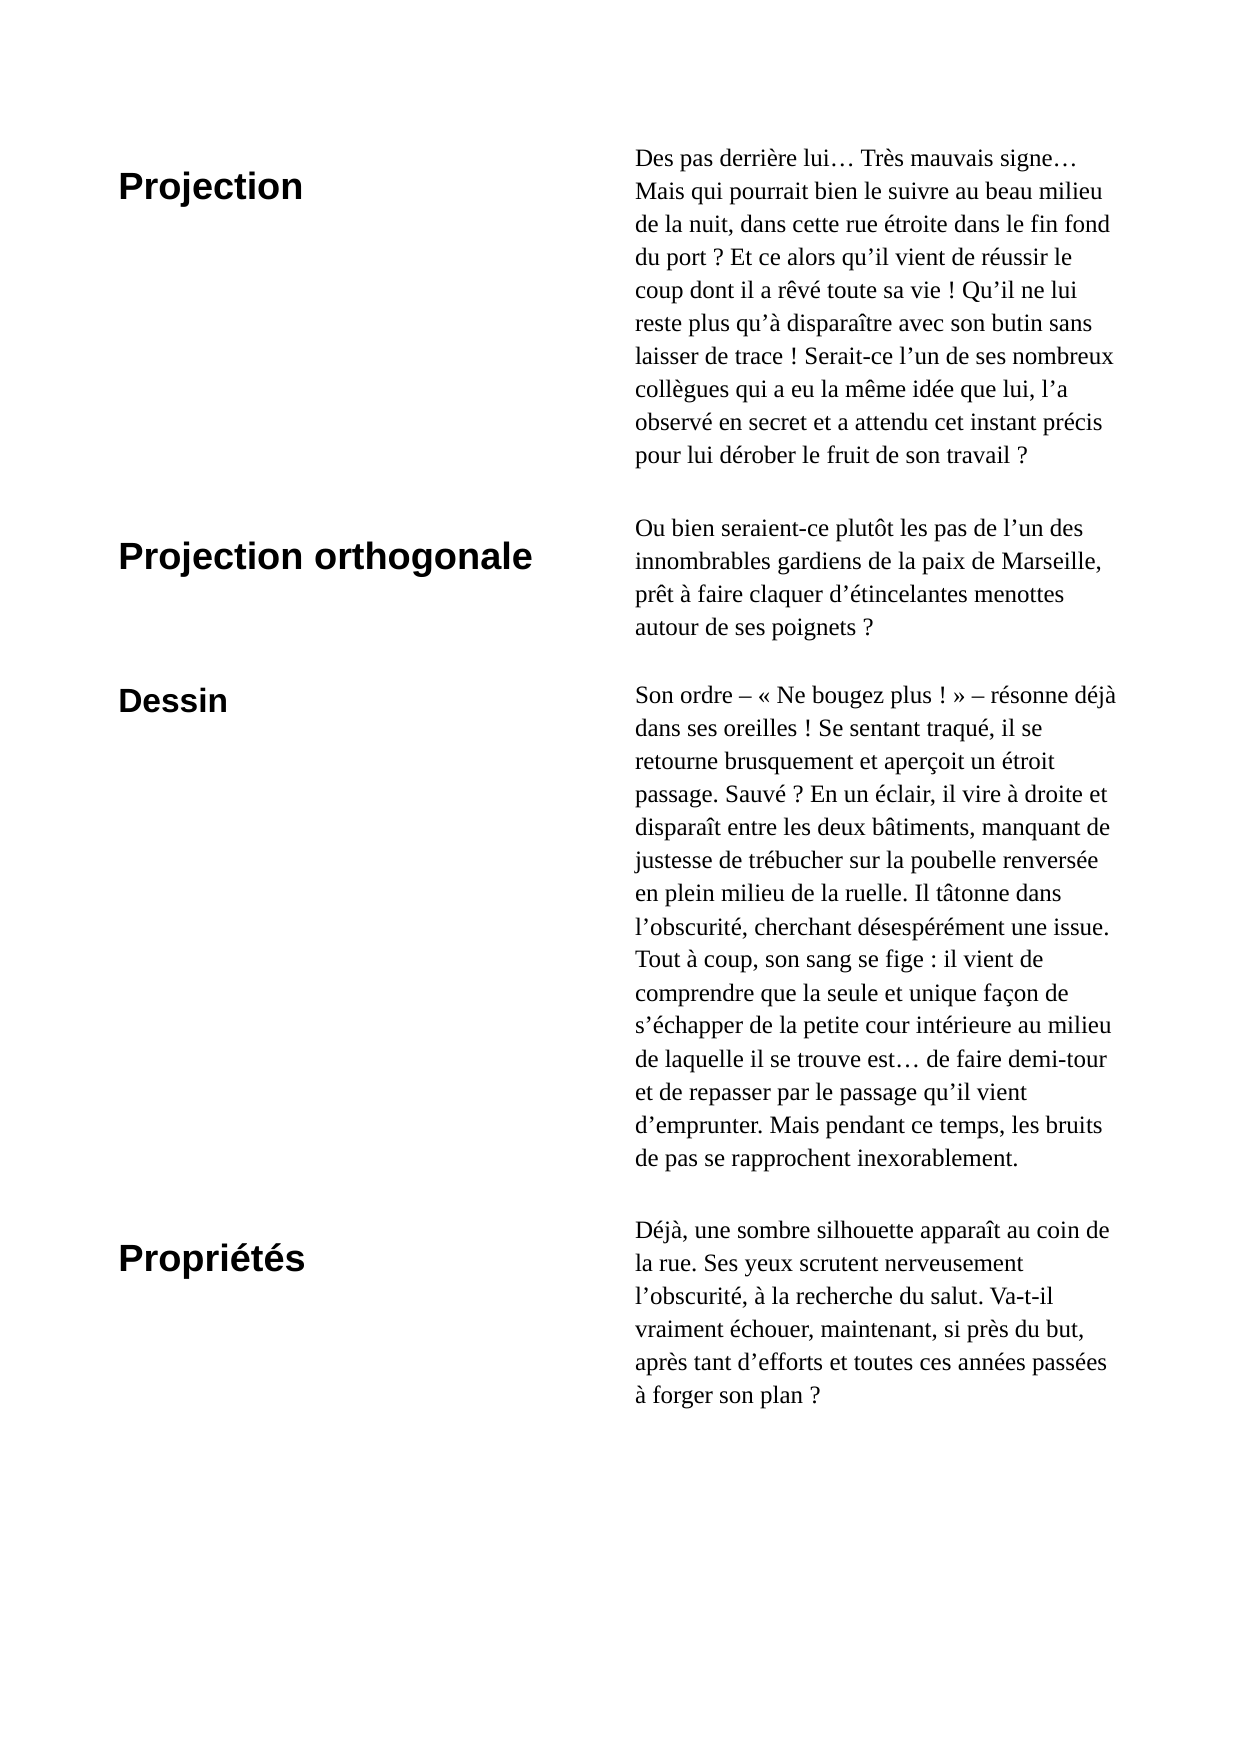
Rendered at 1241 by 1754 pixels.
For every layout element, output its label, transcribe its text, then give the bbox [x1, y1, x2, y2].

text Ou bien seraient-ce plutôt les pas de l’un des innombrables gardiens de la paix de Marseille, prêt à faire claquer d’étincelantes menottes autour de ses poignets ? [635, 513, 1122, 641]
subtitle Projection orthogonale [118, 513, 605, 577]
subtitle Dessin [118, 680, 605, 719]
text Des pas derrière lui… Très mauvais signe… Mais qui pourrait bien le suivre au beau milieu de la nuit, dans cette rue étroite dans le fin fond du port ? Et ce alors qu’il vient de réussir le coup dont il a rêvé toute sa vie ! Qu’il ne lui reste plus qu’à disparaître avec son butin sans laisser de trace ! Serait-ce l’un de ses nombreux collègues qui a eu la même idée que lui, l’a observé en secret et a attendu cet instant précis pour lui dérober le fruit de son travail ? [635, 143, 1122, 469]
subtitle Projection [118, 143, 605, 207]
subtitle Propriétés [118, 1215, 605, 1280]
text Son ordre – « Ne bougez plus ! » – résonne déjà dans ses oreilles ! Se sentant traqué, il se retourne brusquement et aperçoit un étroit passage. Sauvé ? En un éclair, il vire à droite et disparaît entre les deux bâtiments, manquant de justesse de trébucher sur la poubelle renversée en plein milieu de la ruelle. Il tâtonne dans l’obscurité, cherchant désespérément une issue. Tout à coup, son sang se fige : il vient de comprendre que la seule et unique façon de s’échapper de la petite cour intérieure au milieu de laquelle il se trouve est… de faire demi-tour et de repasser par le passage qu’il vient d’emprunter. Mais pendant ce temps, les bruits de pas se rapprochent inexorablement. [635, 680, 1122, 1171]
text Déjà, une sombre silhouette apparaît au coin de la rue. Ses yeux scrutent nerveusement l’obscurité, à la recherche du salut. Va-t-il vraiment échouer, maintenant, si près du but, après tant d’efforts et toutes ces années passées à forger son plan ? [635, 1215, 1122, 1409]
